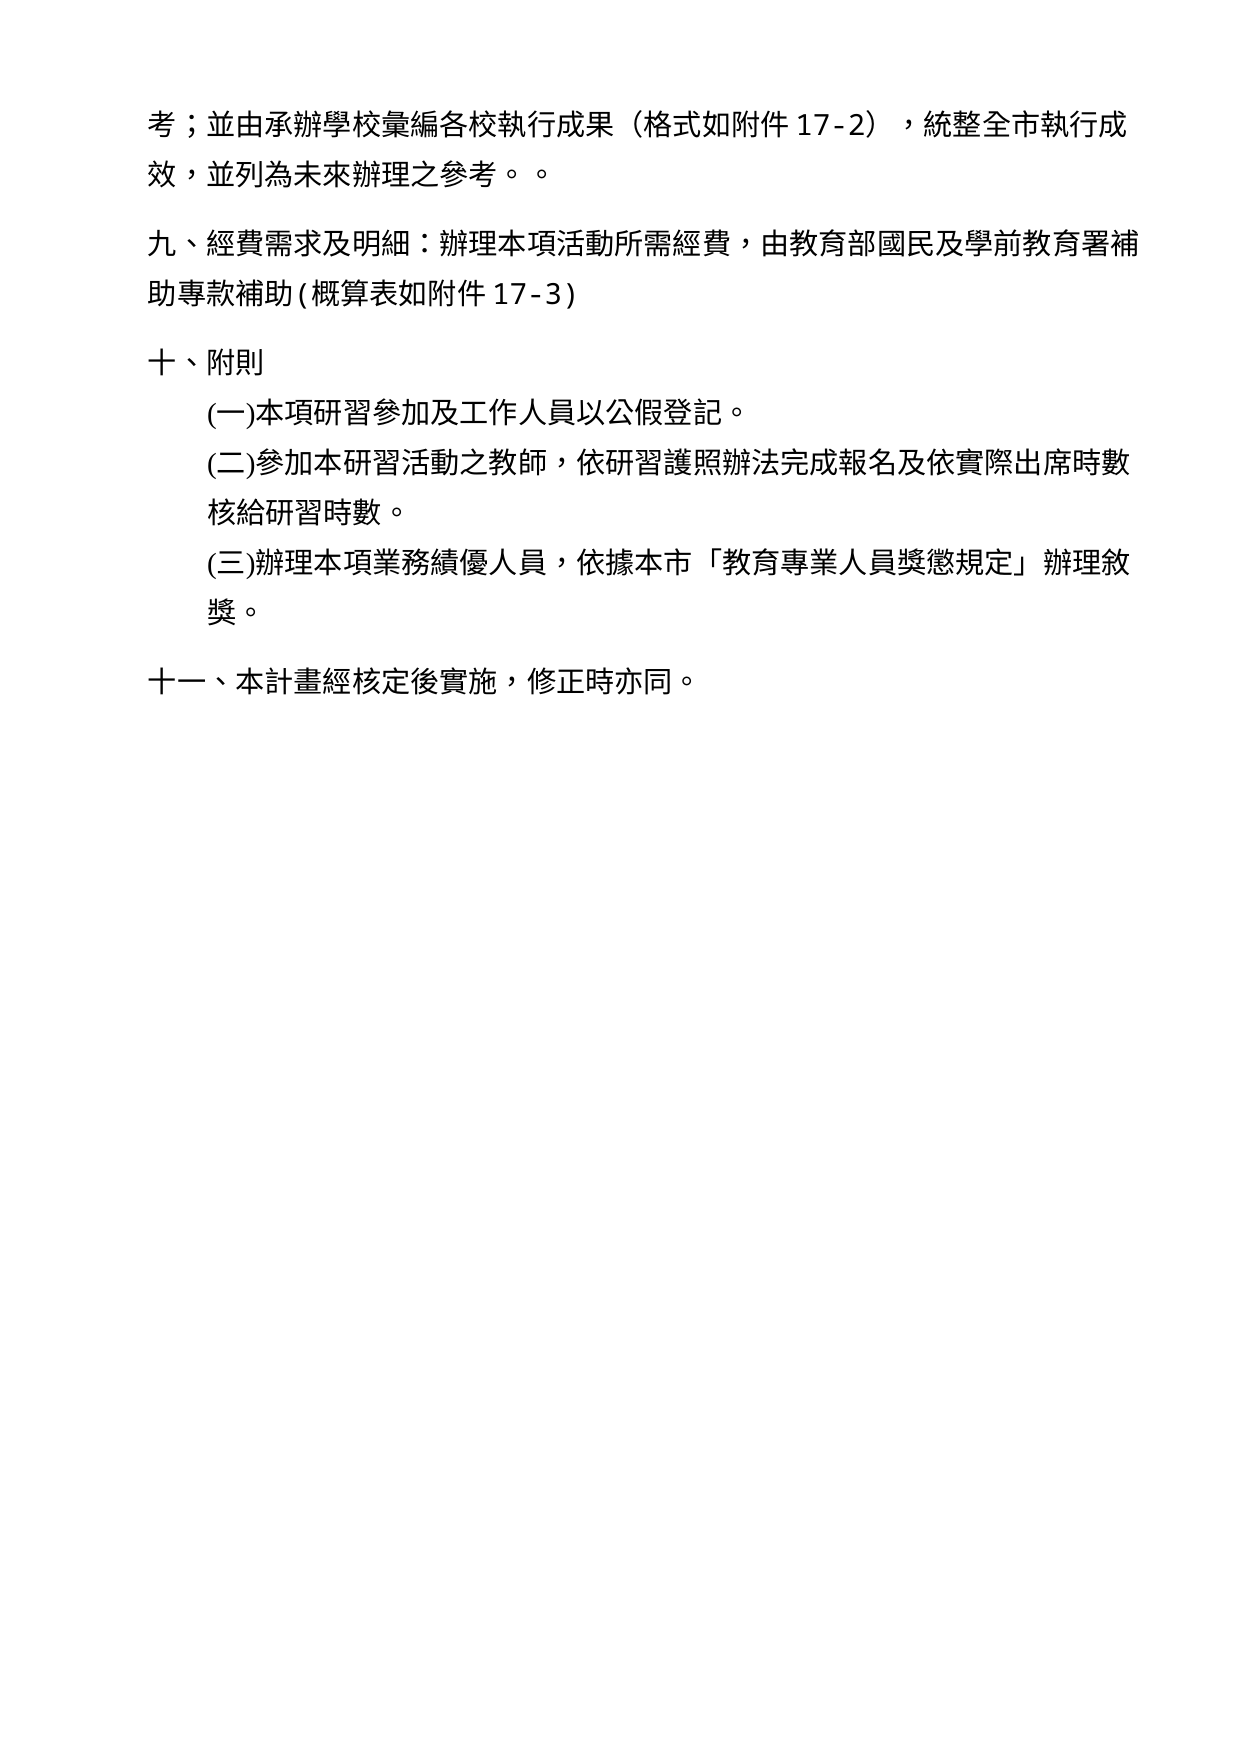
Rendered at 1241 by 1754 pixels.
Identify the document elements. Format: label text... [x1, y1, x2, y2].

subtitle (一)本項研習參加及工作人員以公假登記。 [207, 383, 1152, 433]
subtitle 九、經費需求及明細：辦理本項活動所需經費，由教育部國民及學前教育署補助專款補助(概算表如附件17-3) [148, 214, 1152, 314]
subtitle (二)參加本研習活動之教師，依研習護照辦法完成報名及依實際出席時數核給研習時數。 [207, 433, 1152, 533]
subtitle 考；並由承辦學校彙編各校執行成果（格式如附件17-2），統整全市執行成效，並列為未來辦理之參考。。 [148, 96, 1152, 196]
subtitle 十一、本計畫經核定後實施，修正時亦同。 [148, 652, 1152, 702]
subtitle (三)辦理本項業務績優人員，依據本市「教育專業人員獎懲規定」辦理敘獎。 [207, 533, 1152, 633]
subtitle 十、附則 [148, 333, 1152, 383]
